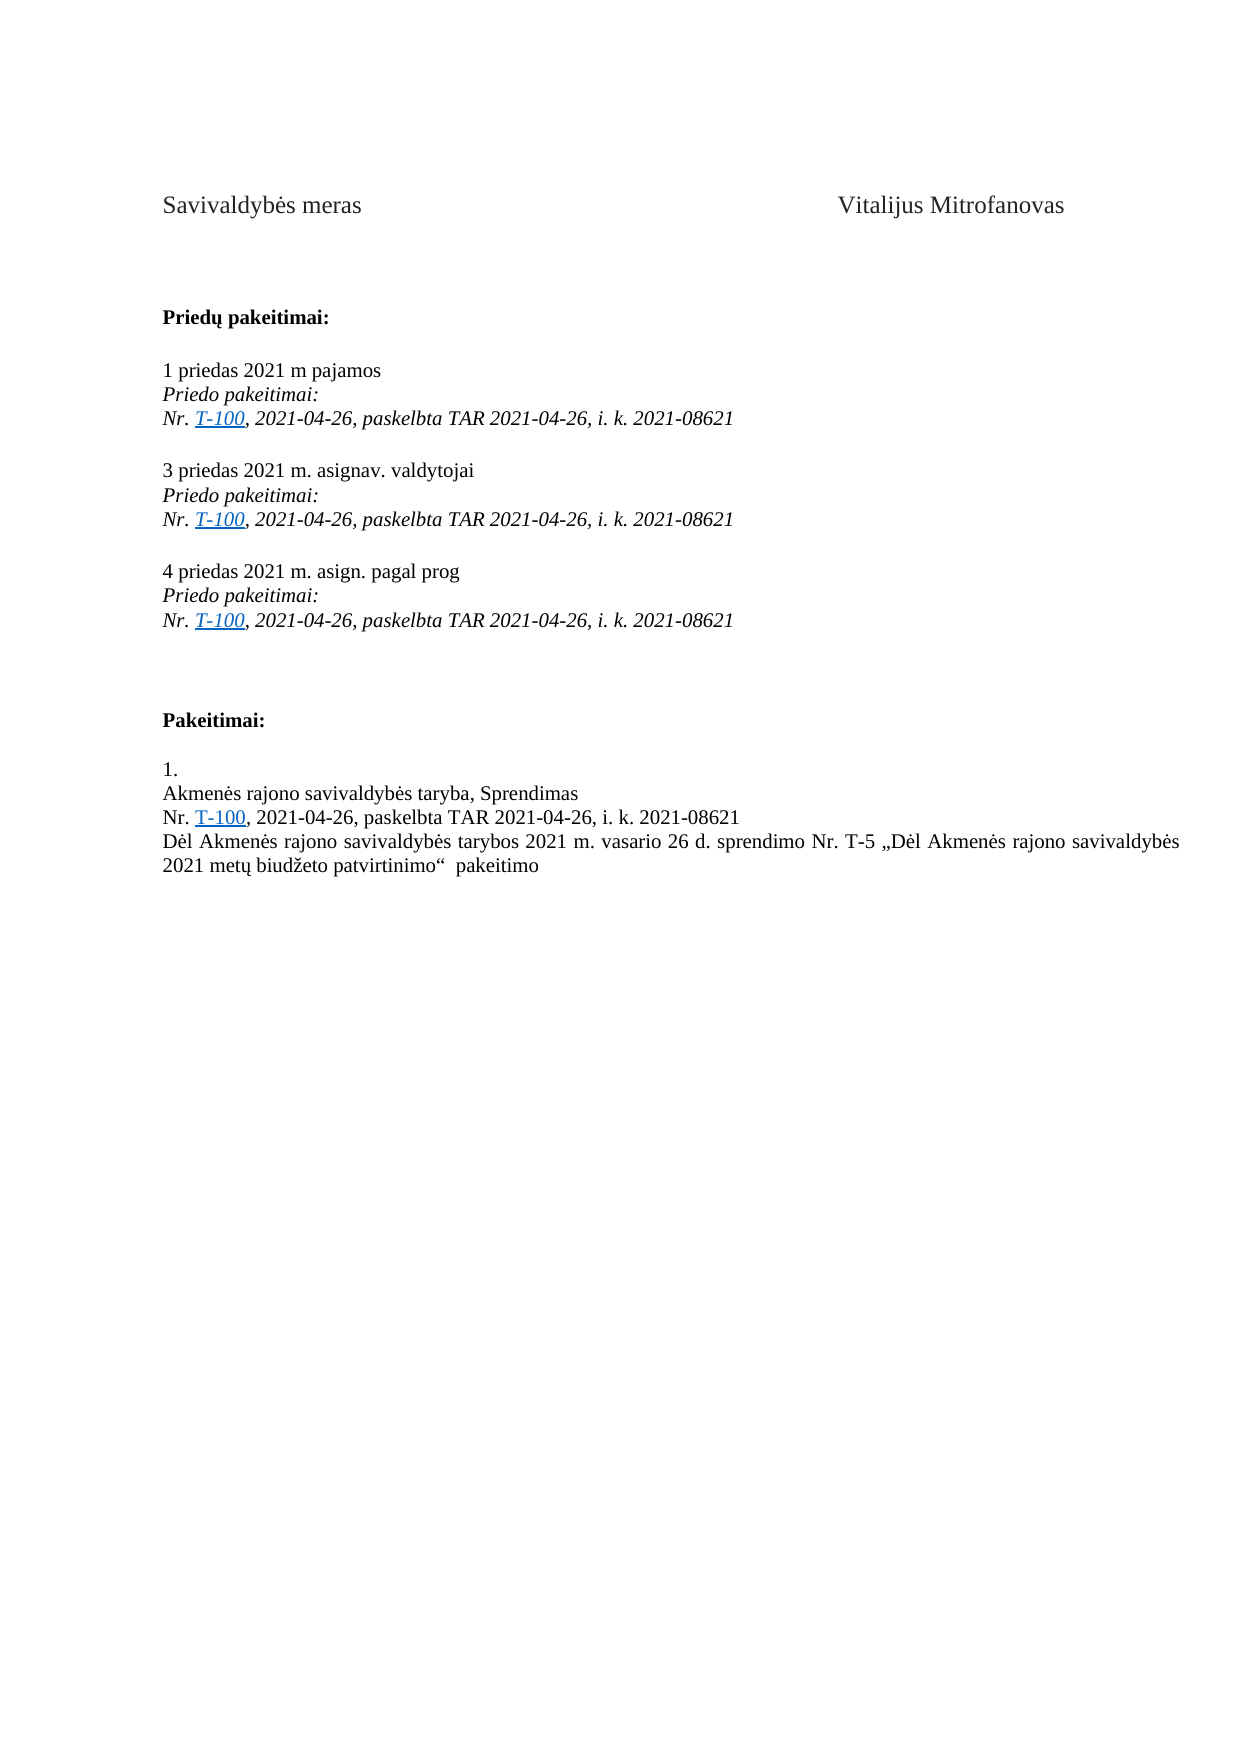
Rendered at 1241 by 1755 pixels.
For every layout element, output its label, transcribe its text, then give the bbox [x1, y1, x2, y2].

text 1 priedas 2021 m pajamos [162, 357, 1181, 382]
text Nr. T-100, 2021-04-26, paskelbta TAR 2021-04-26, i. k. 2021-08621 [162, 607, 1181, 632]
text 1. [162, 757, 1181, 781]
text Akmenės rajono savivaldybės taryba, Sprendimas [162, 781, 1181, 805]
text Nr. T-100, 2021-04-26, paskelbta TAR 2021-04-26, i. k. 2021-08621 [162, 406, 1181, 430]
text Nr. T-100, 2021-04-26, paskelbta TAR 2021-04-26, i. k. 2021-08621 [162, 805, 1181, 829]
text 3 priedas 2021 m. asignav. valdytojai [162, 458, 1181, 482]
text Nr. T-100, 2021-04-26, paskelbta TAR 2021-04-26, i. k. 2021-08621 [162, 507, 1181, 531]
text Pakeitimai: [162, 708, 1181, 732]
text Priedo pakeitimai: [162, 583, 1181, 607]
text Savivaldybės meras Vitalijus Mitrofanovas [162, 190, 1181, 218]
text Priedų pakeitimai: [162, 305, 1181, 329]
text Priedo pakeitimai: [162, 382, 1181, 406]
text Dėl Akmenės rajono savivaldybės tarybos 2021 m. vasario 26 d. sprendimo Nr. T-5 „Dėl Akmenės rajono savivaldybės 2021 metų biudžeto patvirtinimo“ pakeitimo [162, 829, 1181, 877]
text Priedo pakeitimai: [162, 482, 1181, 507]
text 4 priedas 2021 m. asign. pagal prog [162, 559, 1181, 583]
